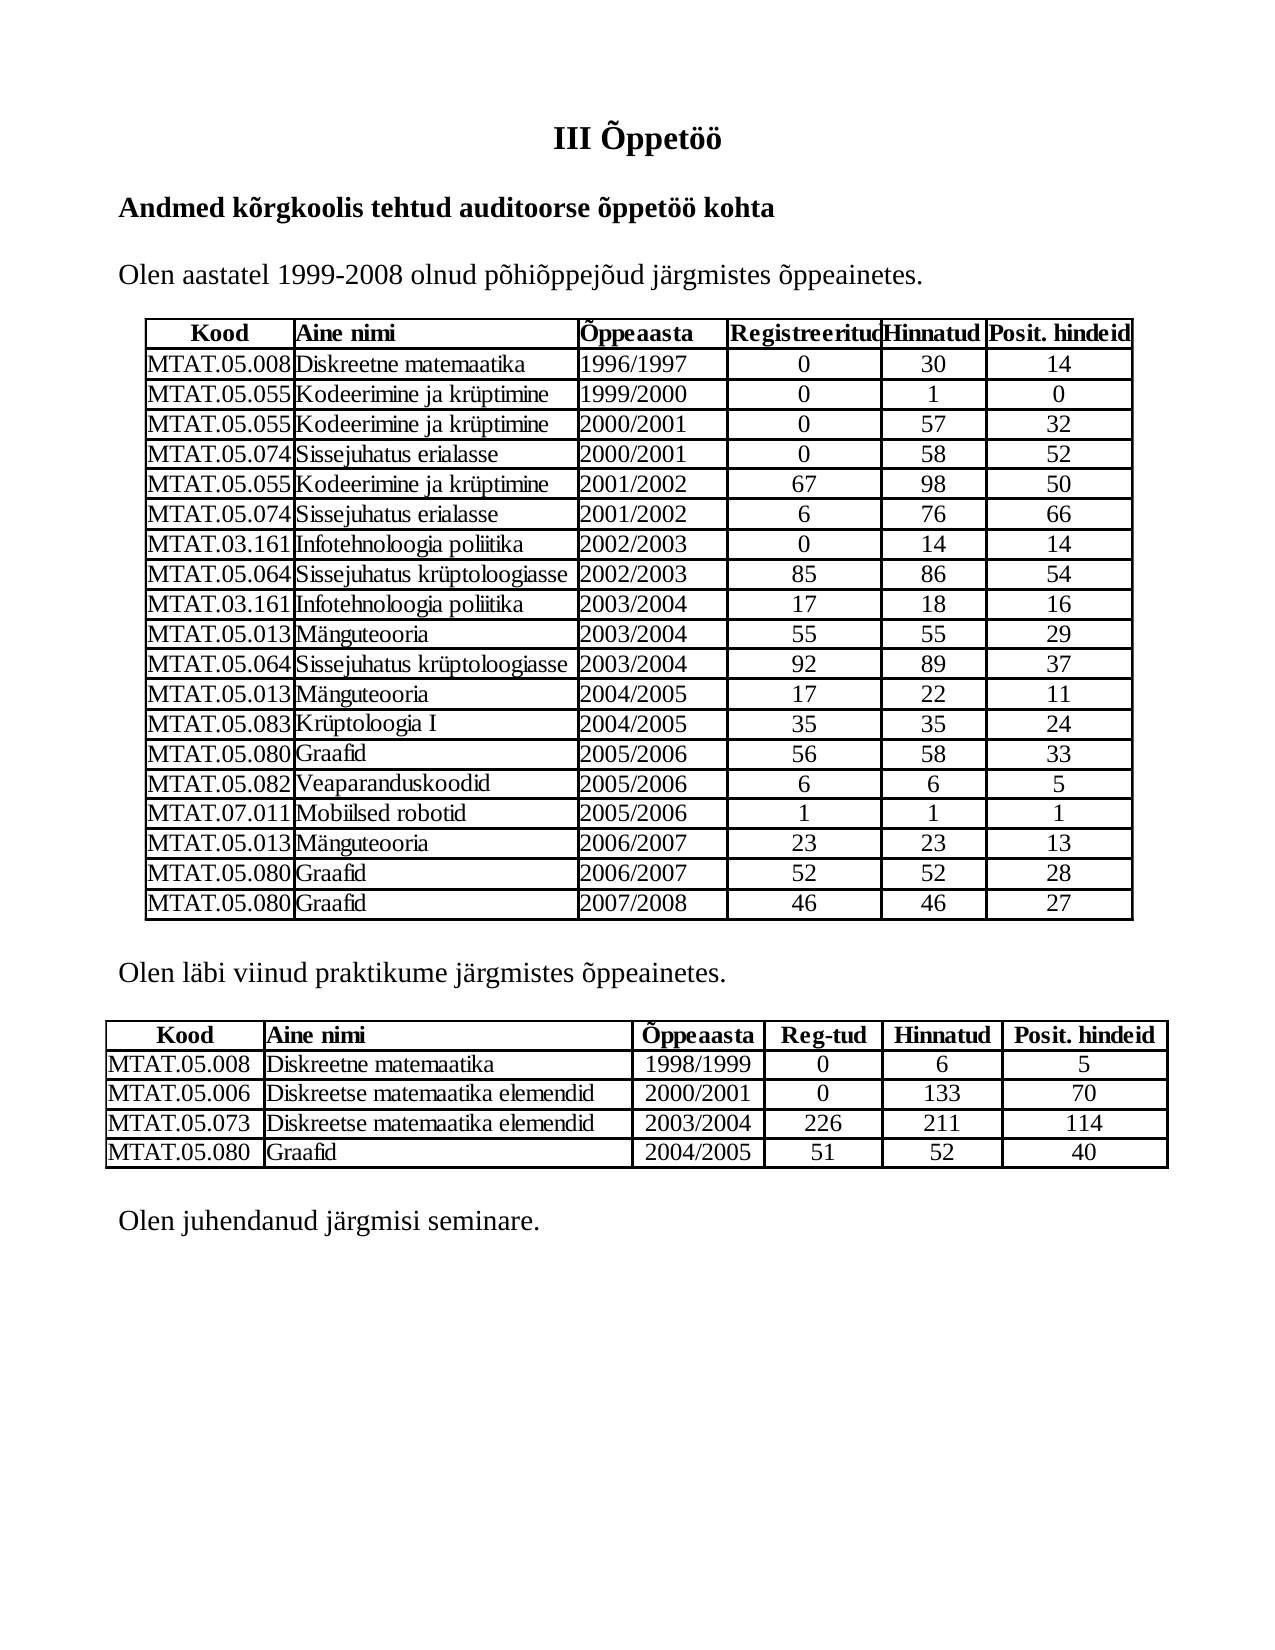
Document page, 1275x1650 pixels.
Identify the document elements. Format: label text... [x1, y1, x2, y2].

text Olen aastatel 1999-2008 olnud põhiõppejõud järgmistes õppeainetes. [118, 257, 1157, 291]
text Olen läbi viinud praktikume järgmistes õppeainetes. [118, 955, 1157, 989]
text Olen juhendanud järgmisi seminare. [118, 1203, 1157, 1237]
text Andmed kõrgkoolis tehtud auditoorse õppetöö kohta [118, 190, 1157, 223]
text III Õppetöö [118, 118, 1157, 156]
